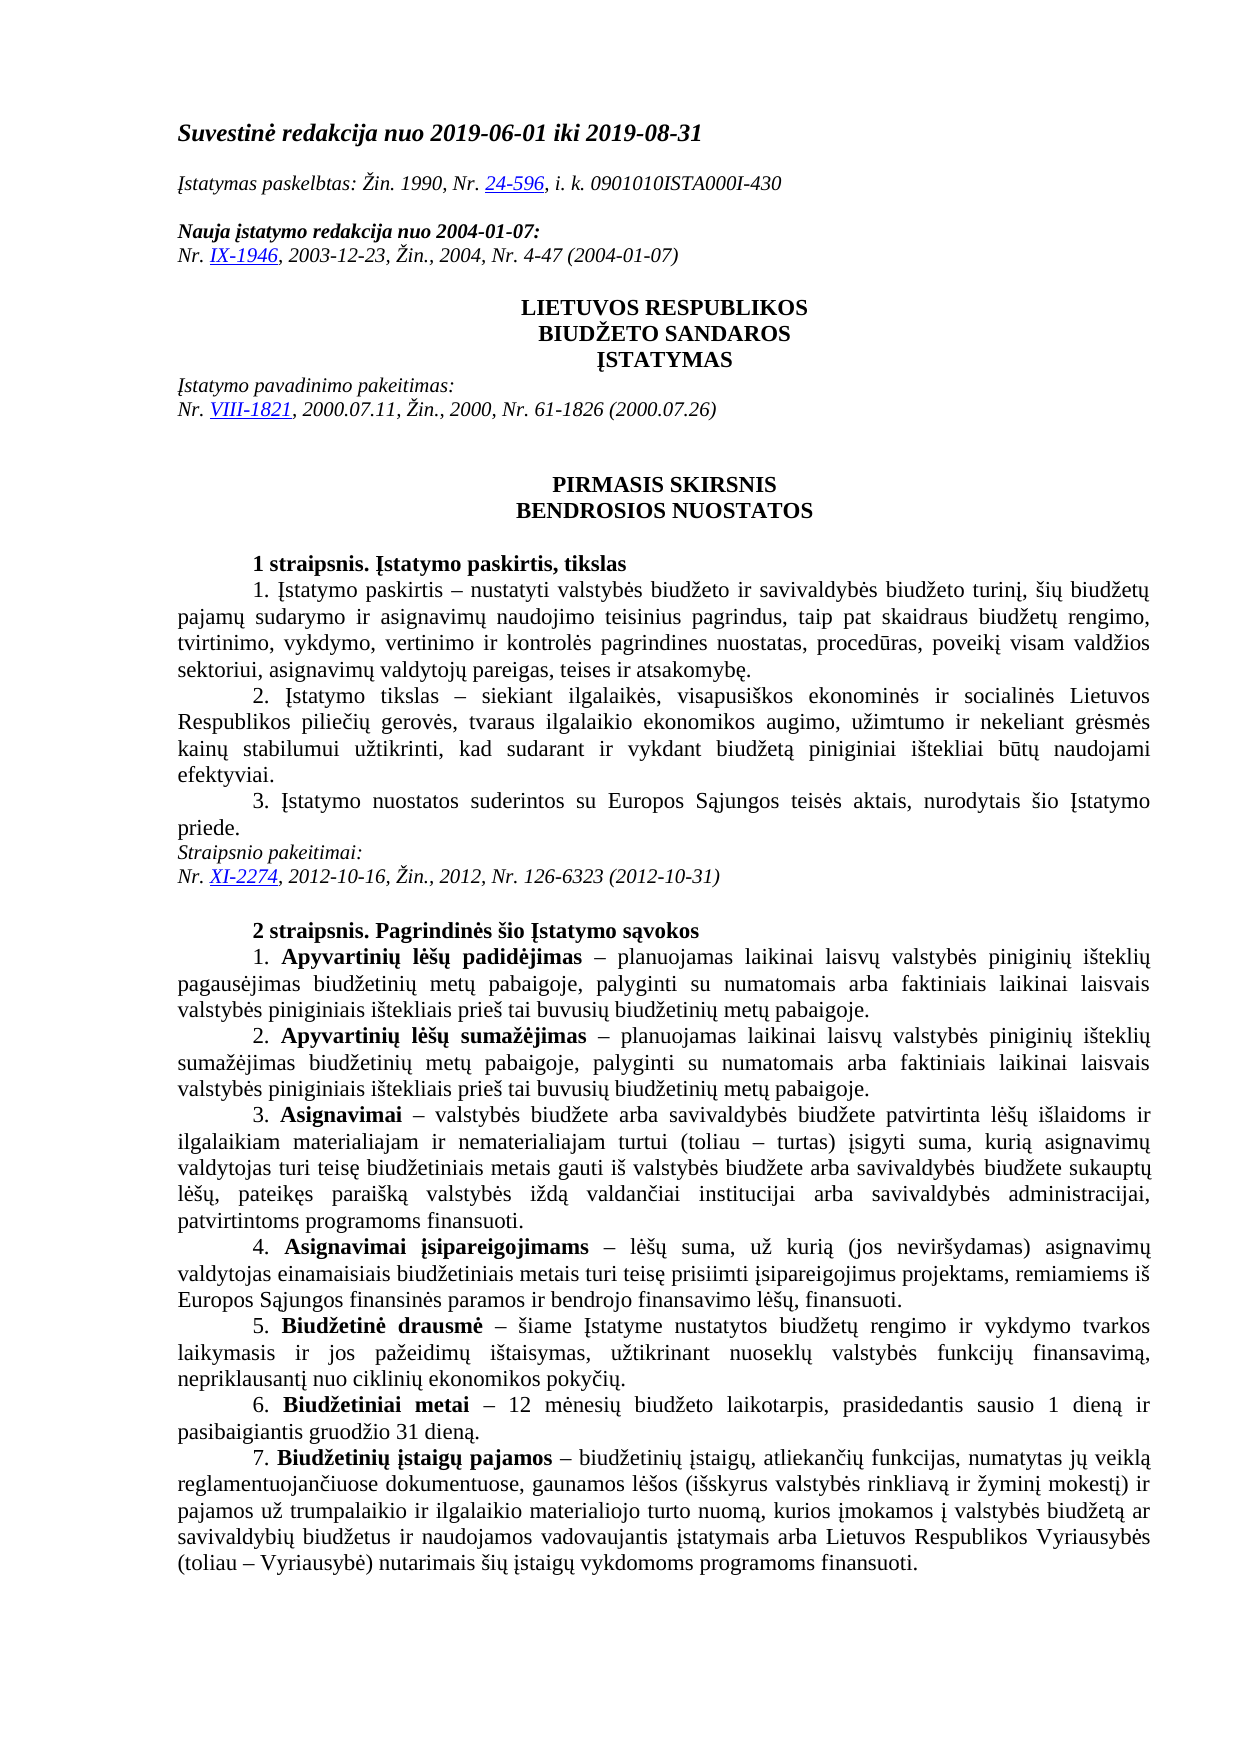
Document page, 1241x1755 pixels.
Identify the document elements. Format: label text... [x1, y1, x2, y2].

text 1. Įstatymo paskirtis – nustatyti valstybės biudžeto ir savivaldybės biudžeto turinį, šių biudžetų pajamų sudarymo ir asignavimų naudojimo teisinius pagrindus, taip pat skaidraus biudžetų rengimo, tvirtinimo, vykdymo, vertinimo ir kontrolės pagrindines nuostatas, procedūras, poveikį visam valdžios sektoriui, asignavimų valdytojų pareigas, teises ir atsakomybę. [177, 577, 1152, 682]
text 3. Asignavimai – valstybės biudžete arba savivaldybės biudžete patvirtinta lėšų išlaidoms ir ilgalaikiam materialiajam ir nematerialiajam turtui (toliau – turtas) įsigyti suma, kurią asignavimų valdytojas turi teisę biudžetiniais metais gauti iš valstybės biudžete arba savivaldybės biudžete sukauptų lėšų, pateikęs paraišką valstybės iždą valdančiai institucijai arba savivaldybės administracijai, patvirtintoms programoms finansuoti. [177, 1101, 1152, 1233]
text Nr. IX-1946, 2003-12-23, Žin., 2004, Nr. 4-47 (2004-01-07) [177, 243, 1152, 267]
text 4. Asignavimai įsipareigojimams – lėšų suma, už kurią (jos neviršydamas) asignavimų valdytojas einamaisiais biudžetiniais metais turi teisę prisiimti įsipareigojimus projektams, remiamiems iš Europos Sąjungos finansinės paramos ir bendrojo finansavimo lėšų, finansuoti. [177, 1233, 1152, 1312]
text 2. Įstatymo tikslas – siekiant ilgalaikės, visapusiškos ekonominės ir socialinės Lietuvos Respublikos piliečių gerovės, tvaraus ilgalaikio ekonomikos augimo, užimtumo ir nekeliant grėsmės kainų stabilumui užtikrinti, kad sudarant ir vykdant biudžetą piniginiai ištekliai būtų naudojami efektyviai. [177, 682, 1152, 787]
text 7. Biudžetinių įstaigų pajamos – biudžetinių įstaigų, atliekančių funkcijas, numatytas jų veiklą reglamentuojančiuose dokumentuose, gaunamos lėšos (išskyrus valstybės rinkliavą ir žyminį mokestį) ir pajamos už trumpalaikio ir ilgalaikio materialiojo turto nuomą, kurios įmokamos į valstybės biudžetą ar savivaldybių biudžetus ir naudojamos vadovaujantis įstatymais arba Lietuvos Respublikos Vyriausybės (toliau – Vyriausybė) nutarimais šių įstaigų vykdomoms programoms finansuoti. [177, 1444, 1152, 1576]
text 3. Įstatymo nuostatos suderintos su Europos Sąjungos teisės aktais, nurodytais šio Įstatymo priede. [177, 787, 1152, 840]
text Nauja įstatymo redakcija nuo 2004-01-07: [177, 219, 1152, 243]
text Suvestinė redakcija nuo 2019-06-01 iki 2019-08-31 [177, 118, 1152, 147]
text Nr. VIII-1821, 2000.07.11, Žin., 2000, Nr. 61-1826 (2000.07.26) [177, 397, 1152, 421]
text Įstatymo pavadinimo pakeitimas: [177, 373, 1152, 397]
text Straipsnio pakeitimai: [177, 840, 1152, 864]
text Nr. XI-2274, 2012-10-16, Žin., 2012, Nr. 126-6323 (2012-10-31) [177, 864, 1152, 888]
text 2. Apyvartinių lėšų sumažėjimas – planuojamas laikinai laisvų valstybės piniginių išteklių sumažėjimas biudžetinių metų pabaigoje, palyginti su numatomais arba faktiniais laikinai laisvais valstybės piniginiais ištekliais prieš tai buvusių biudžetinių metų pabaigoje. [177, 1022, 1152, 1101]
text 1 straipsnis. Įstatymo paskirtis, tikslas [177, 550, 1152, 577]
text Įstatymas paskelbtas: Žin. 1990, Nr. 24-596, i. k. 0901010ISTA000I-430 [177, 171, 1152, 195]
text 1. Apyvartinių lėšų padidėjimas – planuojamas laikinai laisvų valstybės piniginių išteklių pagausėjimas biudžetinių metų pabaigoje, palyginti su numatomais arba faktiniais laikinai laisvais valstybės piniginiais ištekliais prieš tai buvusių biudžetinių metų pabaigoje. [177, 943, 1152, 1022]
text PIRMASIS SKIRSNIS [177, 471, 1152, 497]
text BENDROSIOS NUOSTATOS [177, 497, 1152, 524]
text 2 straipsnis. Pagrindinės šio Įstatymo sąvokos [177, 917, 1152, 943]
text LIETUVOS RESPUBLIKOS BIUDŽETO SANDAROS ĮSTATYMAS [177, 293, 1152, 373]
text 5. Biudžetinė drausmė – šiame Įstatyme nustatytos biudžetų rengimo ir vykdymo tvarkos laikymasis ir jos pažeidimų ištaisymas, užtikrinant nuoseklų valstybės funkcijų finansavimą, nepriklausantį nuo ciklinių ekonomikos pokyčių. [177, 1312, 1152, 1391]
text 6. Biudžetiniai metai – 12 mėnesių biudžeto laikotarpis, prasidedantis sausio 1 dieną ir pasibaigiantis gruodžio 31 dieną. [177, 1391, 1152, 1444]
